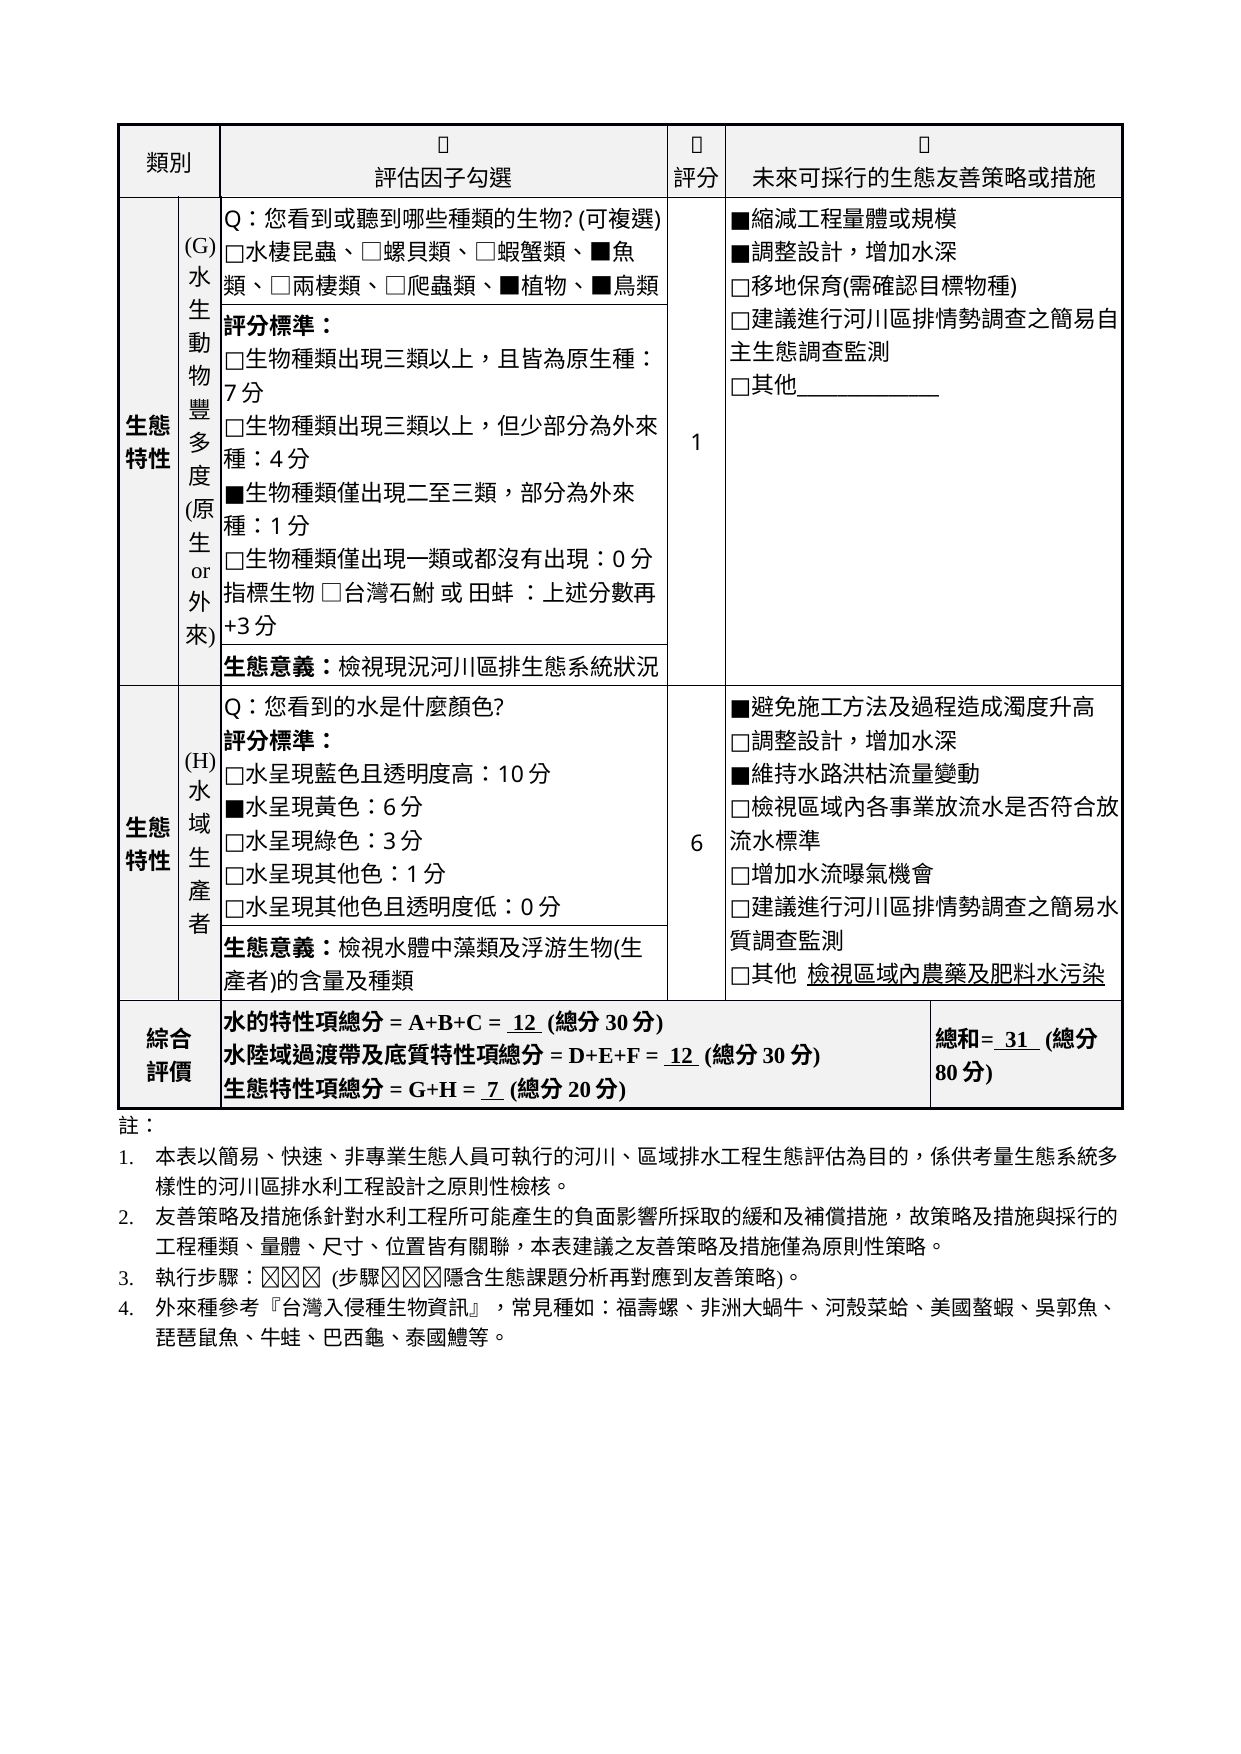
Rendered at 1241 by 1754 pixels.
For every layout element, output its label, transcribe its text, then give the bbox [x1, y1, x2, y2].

table_header 類別 [120, 126, 219, 196]
table_cell 生態特性 [120, 686, 178, 999]
table_cell 生態特性 [120, 198, 178, 685]
text 註： [118, 1110, 1122, 1140]
table_header  未來可採行的生態友善策略或措施 [726, 126, 1121, 196]
list 外來種參考『台灣入侵種生物資訊』，常見種如：福壽螺、非洲大蝸牛、河殼菜蛤、美國螯蝦、吳郭魚、琵琶鼠魚、牛蛙、巴西龜、泰國鱧等。 [118, 1291, 1122, 1351]
table_cell ■避免施工方法及過程造成濁度升高 □調整設計，增加水深 ■維持水路洪枯流量變動 □檢視區域內各事業放流水是否符合放流水標準 □增加水流曝氣機會 □建議進行河川區排情勢調查之簡易水質調查監測 □其他 檢視區域內農藥及肥料水污染 [726, 686, 1121, 999]
table_cell (G) 水生動物豐多度 (原生or外來) [179, 198, 220, 685]
table_cell 生態意義：檢視現況河川區排生態系統狀況 [222, 645, 667, 685]
table_cell 水的特性項總分 = A+B+C = 12 (總分30分) 水陸域過渡帶及底質特性項總分 = D+E+F = 12 (總分30分) 生態特性項總分 = G+H = 7 (總分20分) [222, 1001, 930, 1107]
list 本表以簡易、快速、非專業生態人員可執行的河川、區域排水工程生態評估為目的，係供考量生態系統多樣性的河川區排水利工程設計之原則性檢核。 [118, 1140, 1122, 1200]
table_cell 綜合 評價 [120, 1001, 220, 1107]
table_header  評估因子勾選 [221, 126, 667, 196]
table_cell ■縮減工程量體或規模 ■調整設計，增加水深 □移地保育(需確認目標物種) □建議進行河川區排情勢調查之簡易自主生態調查監測 □其他______________ [726, 198, 1121, 685]
list 友善策略及措施係針對水利工程所可能產生的負面影響所採取的緩和及補償措施，故策略及措施與採行的工程種類、量體、尺寸、位置皆有關聯，本表建議之友善策略及措施僅為原則性策略。 [118, 1200, 1122, 1261]
table_cell 評分標準： □生物種類出現三類以上，且皆為原生種：7分 □生物種類出現三類以上，但少部分為外來種：4分 ■生物種類僅出現二至三類，部分為外來種：1分 □生物種類僅出現一類或都沒有出現：0分 指標生物 □台灣石鮒 或 田蚌 ：上述分數再+3分 [222, 305, 667, 644]
table_cell (H) 水域生產者 [179, 686, 220, 999]
table_cell 生態意義：檢視水體中藻類及浮游生物(生產者)的含量及種類 [222, 926, 667, 999]
table_cell 1 [668, 198, 725, 685]
table_cell Q：您看到的水是什麼顏色? 評分標準： □水呈現藍色且透明度高：10分 ■水呈現黃色：6分 □水呈現綠色：3分 □水呈現其他色：1分 □水呈現其他色且透明度低：0分 [222, 686, 667, 925]
table_cell 總和= 31 (總分80分) [931, 1001, 1121, 1107]
table_cell Q：您看到或聽到哪些種類的生物? (可複選) □水棲昆蟲、□螺貝類、□蝦蟹類、■魚類、□兩棲類、□爬蟲類、■植物、■鳥類 [222, 198, 667, 304]
table_header  評分 [668, 126, 725, 196]
list 執行步驟： (步驟隱含生態課題分析再對應到友善策略)。 [118, 1261, 1122, 1291]
table_cell 6 [668, 686, 725, 999]
